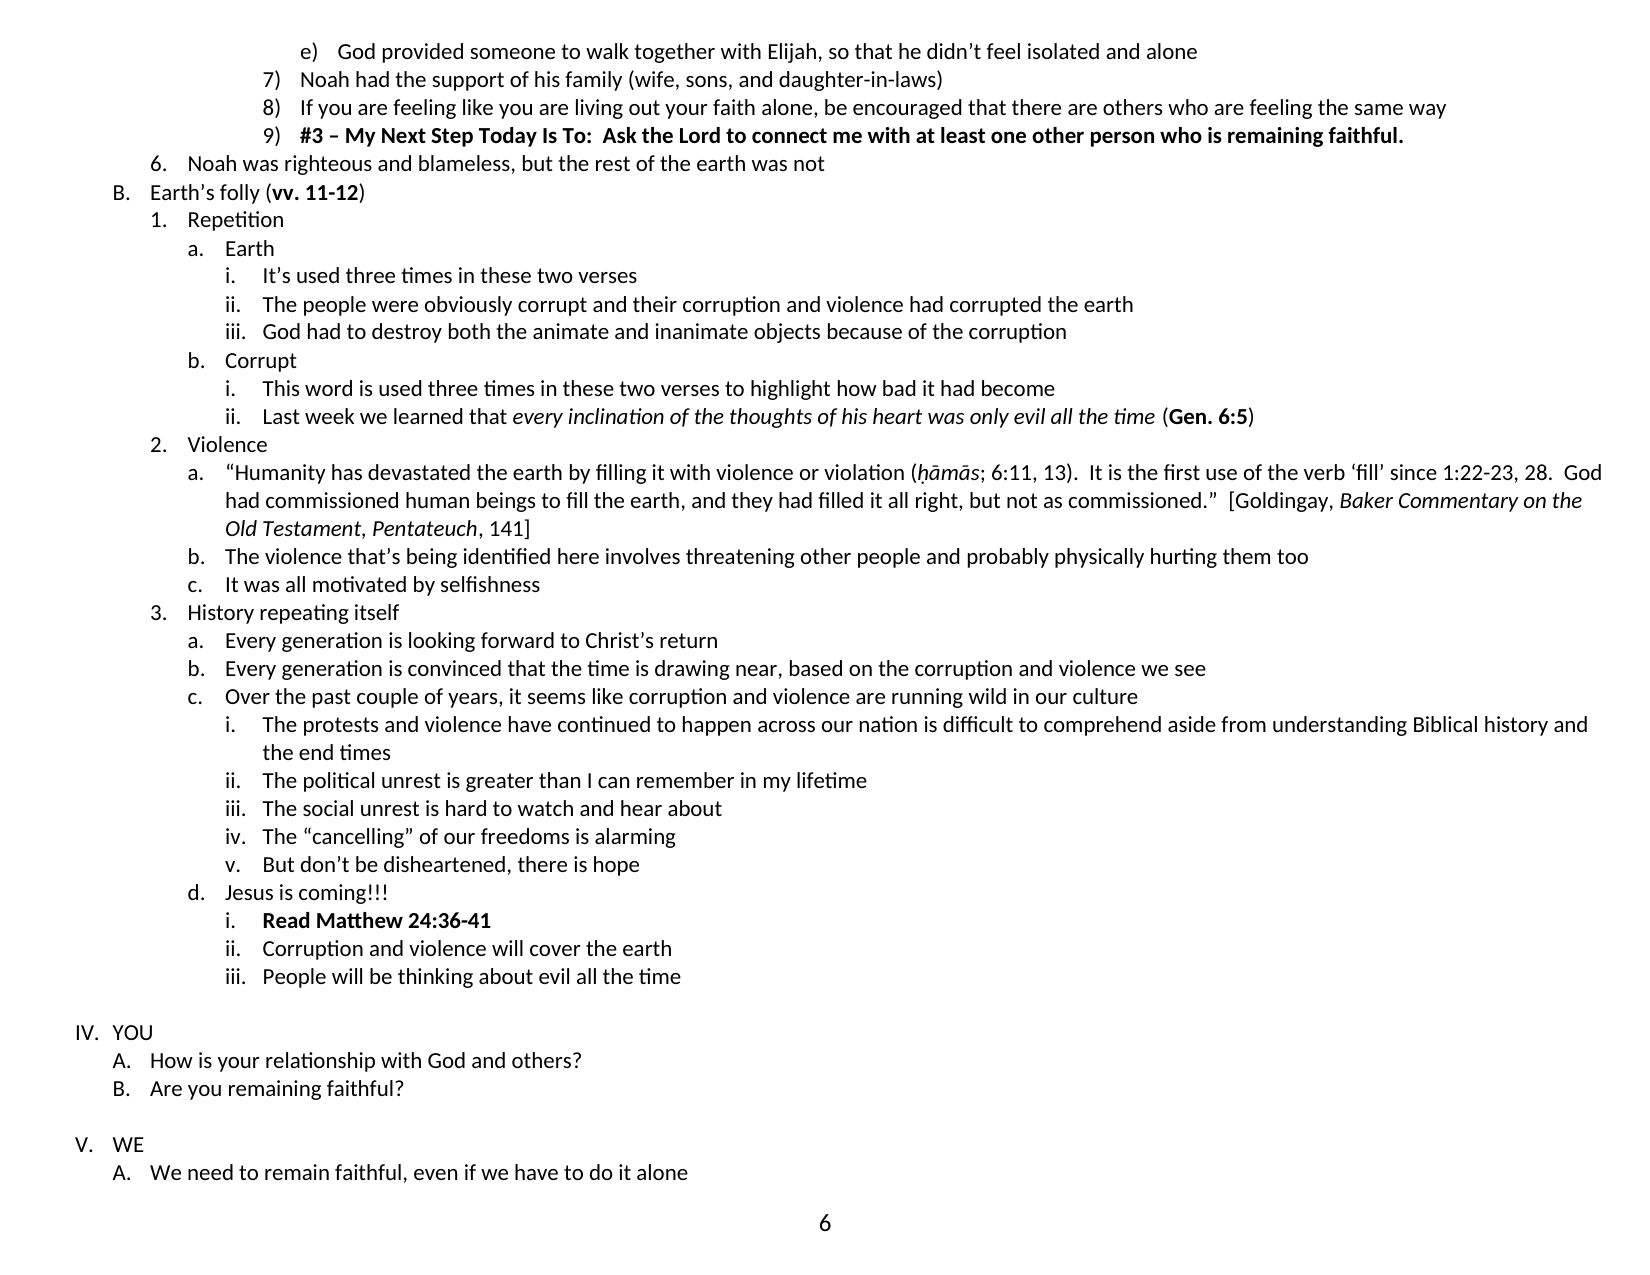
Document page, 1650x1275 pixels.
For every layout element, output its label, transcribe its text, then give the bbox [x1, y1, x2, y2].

list Are you remaining faithful? [112, 1074, 1612, 1102]
list “Humanity has devastated the earth by filling it with violence or violation (ḥāmās; 6:11, 13). It is the first use of the verb ‘fill’ since 1:22-23, 28. God had commissioned human beings to fill the earth, and they had filled it all right, but not as commissioned.” [Goldingay, Baker Commentary on the Old Testament, Pentateuch, 141] [187, 458, 1612, 542]
list The protests and violence have continued to happen across our nation is difficult to comprehend aside from understanding Biblical history and the end times [225, 710, 1612, 766]
list We need to remain faithful, even if we have to do it alone [112, 1158, 1612, 1186]
list God provided someone to walk together with Elijah, so that he didn’t feel isolated and alone [300, 37, 1612, 66]
list Over the past couple of years, it seems like corruption and violence are running wild in our culture [187, 682, 1612, 710]
list This word is used three times in these two verses to highlight how bad it had become [225, 374, 1612, 402]
list God had to destroy both the animate and inanimate objects because of the corruption [225, 318, 1612, 346]
list Noah was righteous and blameless, but the rest of the earth was not [150, 149, 1612, 178]
list Noah had the support of his family (wife, sons, and daughter-in-laws) [262, 66, 1612, 93]
list People will be thinking about evil all the time [225, 962, 1612, 990]
list If you are feeling like you are living out your faith alone, be encouraged that there are others who are feeling the same way [262, 93, 1612, 122]
list The political unrest is greater than I can remember in my lifetime [225, 766, 1612, 794]
list WE [75, 1130, 1612, 1158]
list Every generation is convinced that the time is drawing near, based on the corruption and violence we see [187, 654, 1612, 682]
list Read Matthew 24:36-41 [225, 906, 1612, 934]
list History repeating itself [150, 598, 1612, 626]
list The social unrest is hard to watch and hear about [225, 794, 1612, 822]
list Repetition [150, 206, 1612, 234]
list It’s used three times in these two verses [225, 262, 1612, 290]
list Every generation is looking forward to Christ’s return [187, 626, 1612, 654]
list Earth [187, 234, 1612, 262]
list #3 – My Next Step Today Is To: Ask the Lord to connect me with at least one other person who is remaining faithful. [262, 122, 1612, 149]
list Jesus is coming!!! [187, 878, 1612, 906]
list But don’t be disheartened, there is hope [225, 850, 1612, 878]
list Last week we learned that every inclination of the thoughts of his heart was only evil all the time (Gen. 6:5) [225, 402, 1612, 430]
list Violence [150, 430, 1612, 458]
list Earth’s folly (vv. 11-12) [112, 178, 1612, 206]
list The “cancelling” of our freedoms is alarming [225, 822, 1612, 850]
list It was all motivated by selfishness [187, 570, 1612, 598]
list The violence that’s being identified here involves threatening other people and probably physically hurting them too [187, 542, 1612, 570]
list The people were obviously corrupt and their corruption and violence had corrupted the earth [225, 290, 1612, 318]
list Corrupt [187, 346, 1612, 374]
list How is your relationship with God and others? [112, 1046, 1612, 1074]
list Corruption and violence will cover the earth [225, 934, 1612, 962]
list YOU [75, 1018, 1612, 1046]
